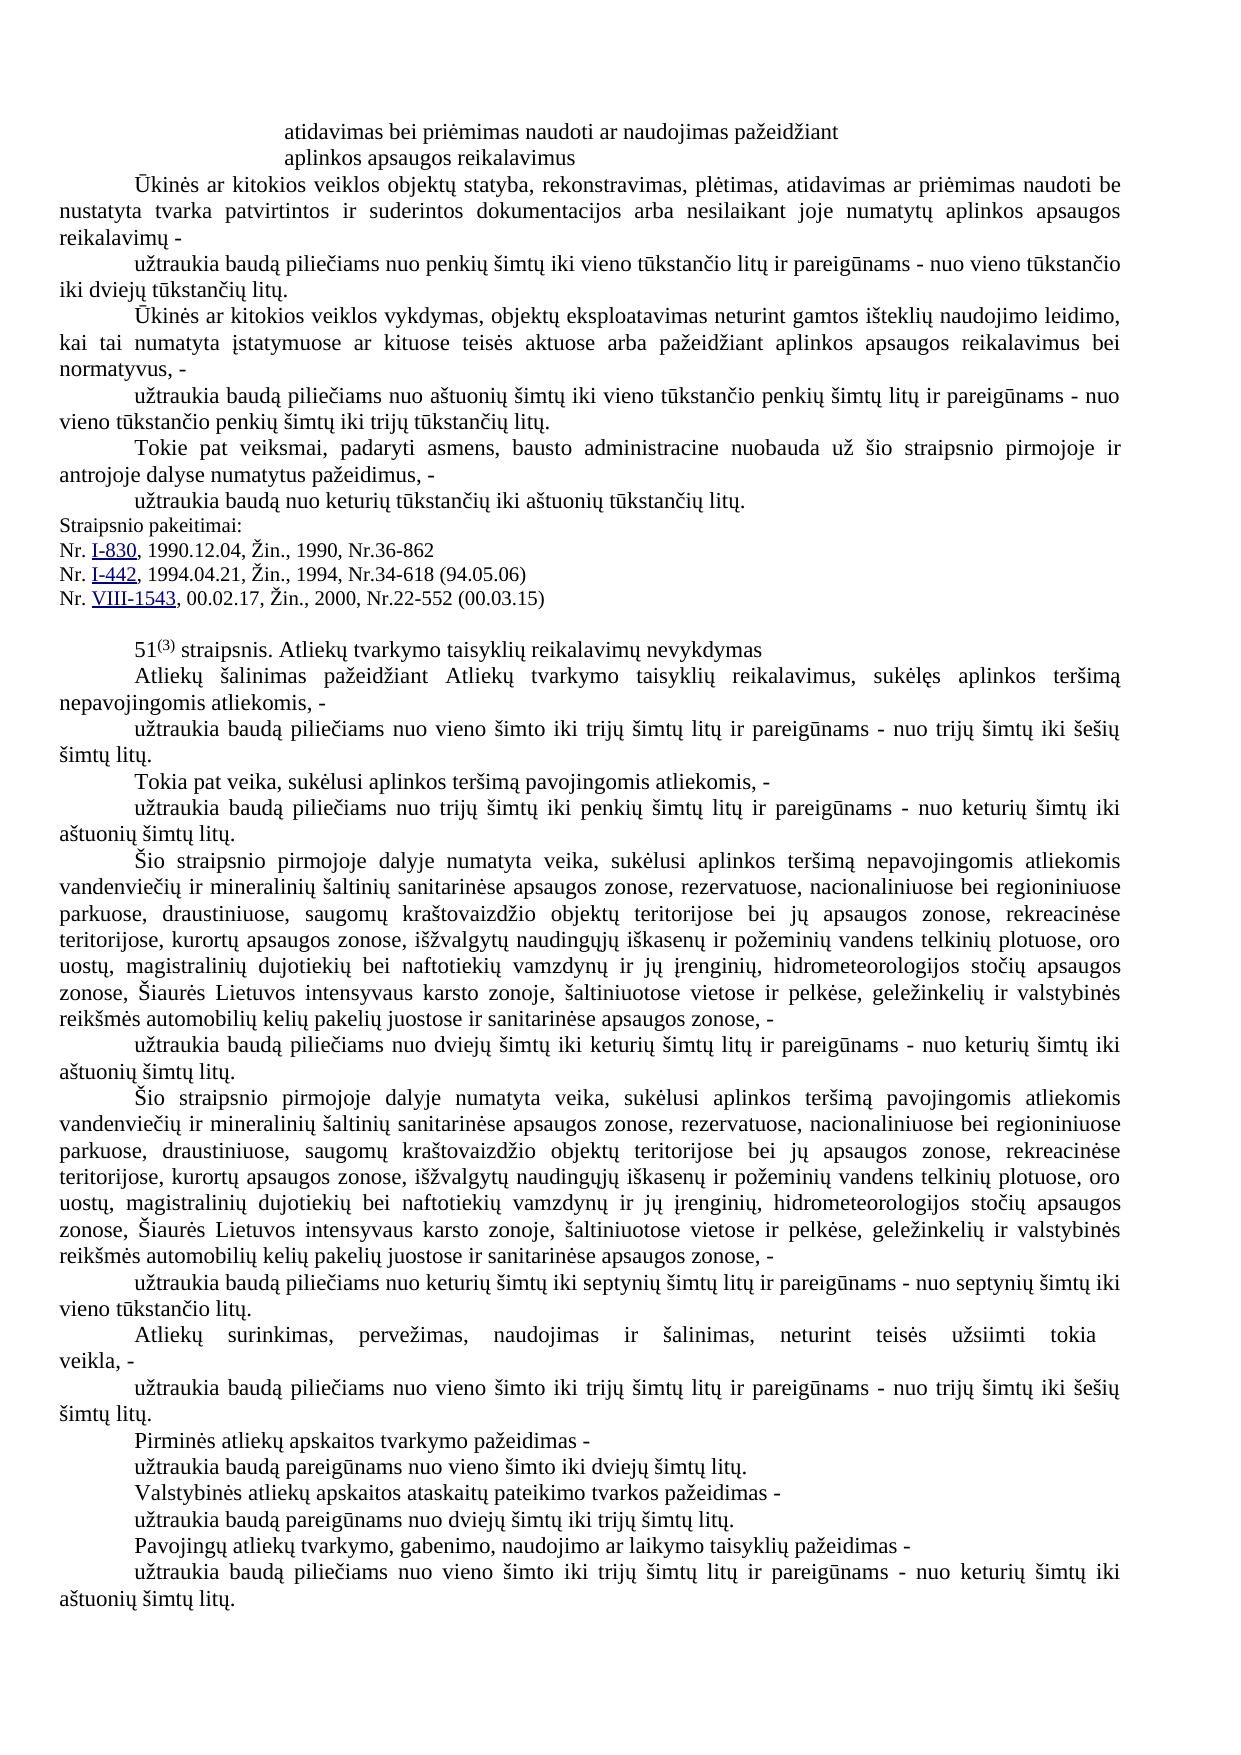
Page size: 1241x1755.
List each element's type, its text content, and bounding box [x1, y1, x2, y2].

text užtraukia baudą piliečiams nuo vieno šimto iki trijų šimtų litų ir pareigūnams - nuo trijų šimtų iki šešių šimtų litų. [59, 1374, 1122, 1427]
text užtraukia baudą piliečiams nuo keturių šimtų iki septynių šimtų litų ir pareigūnams - nuo septynių šimtų iki vieno tūkstančio litų. [59, 1268, 1122, 1321]
text užtraukia baudą pareigūnams nuo dviejų šimtų iki trijų šimtų litų. [59, 1506, 1122, 1532]
text aplinkos apsaugos reikalavimus [284, 144, 1122, 171]
text Valstybinės atliekų apskaitos ataskaitų pateikimo tvarkos pažeidimas - [59, 1479, 1122, 1506]
text atidavimas bei priėmimas naudoti ar naudojimas pažeidžiant [284, 118, 1122, 144]
text 51(3) straipsnis. Atliekų tvarkymo taisyklių reikalavimų nevykdymas [59, 636, 1122, 662]
text Pirminės atliekų apskaitos tvarkymo pažeidimas - [59, 1427, 1122, 1453]
text Tokia pat veika, sukėlusi aplinkos teršimą pavojingomis atliekomis, - [59, 768, 1122, 794]
text užtraukia baudą piliečiams nuo penkių šimtų iki vieno tūkstančio litų ir pareigūnams - nuo vieno tūkstančio iki dviejų tūkstančių litų. [59, 250, 1122, 303]
text Nr. I-442, 1994.04.21, Žin., 1994, Nr.34-618 (94.05.06) [59, 562, 1122, 586]
text Ūkinės ar kitokios veiklos vykdymas, objektų eksploatavimas neturint gamtos išteklių naudojimo leidimo, kai tai numatyta įstatymuose ar kituose teisės aktuose arba pažeidžiant aplinkos apsaugos reikalavimus bei normatyvus, - [59, 303, 1122, 382]
text Straipsnio pakeitimai: [59, 513, 1122, 537]
text Nr. I-830, 1990.12.04, Žin., 1990, Nr.36-862 [59, 537, 1122, 562]
text užtraukia baudą piliečiams nuo vieno šimto iki trijų šimtų litų ir pareigūnams - nuo keturių šimtų iki aštuonių šimtų litų. [59, 1558, 1122, 1611]
text Šio straipsnio pirmojoje dalyje numatyta veika, sukėlusi aplinkos teršimą pavojingomis atliekomis vandenviečių ir mineralinių šaltinių sanitarinėse apsaugos zonose, rezervatuose, nacionaliniuose bei regioniniuose parkuose, draustiniuose, saugomų kraštovaizdžio objektų teritorijose bei jų apsaugos zonose, rekreacinėse teritorijose, kurortų apsaugos zonose, išžvalgytų naudingųjų iškasenų ir požeminių vandens telkinių plotuose, oro uostų, magistralinių dujotiekių bei naftotiekių vamzdynų ir jų įrenginių, hidrometeorologijos stočių apsaugos zonose, Šiaurės Lietuvos intensyvaus karsto zonoje, šaltiniuotose vietose ir pelkėse, geležinkelių ir valstybinės reikšmės automobilių kelių pakelių juostose ir sanitarinėse apsaugos zonose, - [59, 1084, 1122, 1268]
text Atliekų šalinimas pažeidžiant Atliekų tvarkymo taisyklių reikalavimus, sukėlęs aplinkos teršimą nepavojingomis atliekomis, - [59, 662, 1122, 715]
text užtraukia baudą pareigūnams nuo vieno šimto iki dviejų šimtų litų. [59, 1453, 1122, 1479]
text Nr. VIII-1543, 00.02.17, Žin., 2000, Nr.22-552 (00.03.15) [59, 586, 1122, 610]
text užtraukia baudą nuo keturių tūkstančių iki aštuonių tūkstančių litų. [59, 487, 1122, 513]
text Tokie pat veiksmai, padaryti asmens, bausto administracine nuobauda už šio straipsnio pirmojoje ir antrojoje dalyse numatytus pažeidimus, - [59, 434, 1122, 487]
text Šio straipsnio pirmojoje dalyje numatyta veika, sukėlusi aplinkos teršimą nepavojingomis atliekomis vandenviečių ir mineralinių šaltinių sanitarinėse apsaugos zonose, rezervatuose, nacionaliniuose bei regioniniuose parkuose, draustiniuose, saugomų kraštovaizdžio objektų teritorijose bei jų apsaugos zonose, rekreacinėse teritorijose, kurortų apsaugos zonose, išžvalgytų naudingųjų iškasenų ir požeminių vandens telkinių plotuose, oro uostų, magistralinių dujotiekių bei naftotiekių vamzdynų ir jų įrenginių, hidrometeorologijos stočių apsaugos zonose, Šiaurės Lietuvos intensyvaus karsto zonoje, šaltiniuotose vietose ir pelkėse, geležinkelių ir valstybinės reikšmės automobilių kelių pakelių juostose ir sanitarinėse apsaugos zonose, - [59, 847, 1122, 1031]
text užtraukia baudą piliečiams nuo trijų šimtų iki penkių šimtų litų ir pareigūnams - nuo keturių šimtų iki aštuonių šimtų litų. [59, 794, 1122, 847]
text užtraukia baudą piliečiams nuo dviejų šimtų iki keturių šimtų litų ir pareigūnams - nuo keturių šimtų iki aštuonių šimtų litų. [59, 1031, 1122, 1084]
text užtraukia baudą piliečiams nuo aštuonių šimtų iki vieno tūkstančio penkių šimtų litų ir pareigūnams - nuo vieno tūkstančio penkių šimtų iki trijų tūkstančių litų. [59, 382, 1122, 434]
text užtraukia baudą piliečiams nuo vieno šimto iki trijų šimtų litų ir pareigūnams - nuo trijų šimtų iki šešių šimtų litų. [59, 715, 1122, 768]
text Ūkinės ar kitokios veiklos objektų statyba, rekonstravimas, plėtimas, atidavimas ar priėmimas naudoti be nustatyta tvarka patvirtintos ir suderintos dokumentacijos arba nesilaikant joje numatytų aplinkos apsaugos reikalavimų - [59, 171, 1122, 250]
text Atliekų surinkimas, pervežimas, naudojimas ir šalinimas, neturint teisės užsiimti tokia veikla, - [59, 1321, 1122, 1374]
text Pavojingų atliekų tvarkymo, gabenimo, naudojimo ar laikymo taisyklių pažeidimas - [59, 1532, 1122, 1558]
